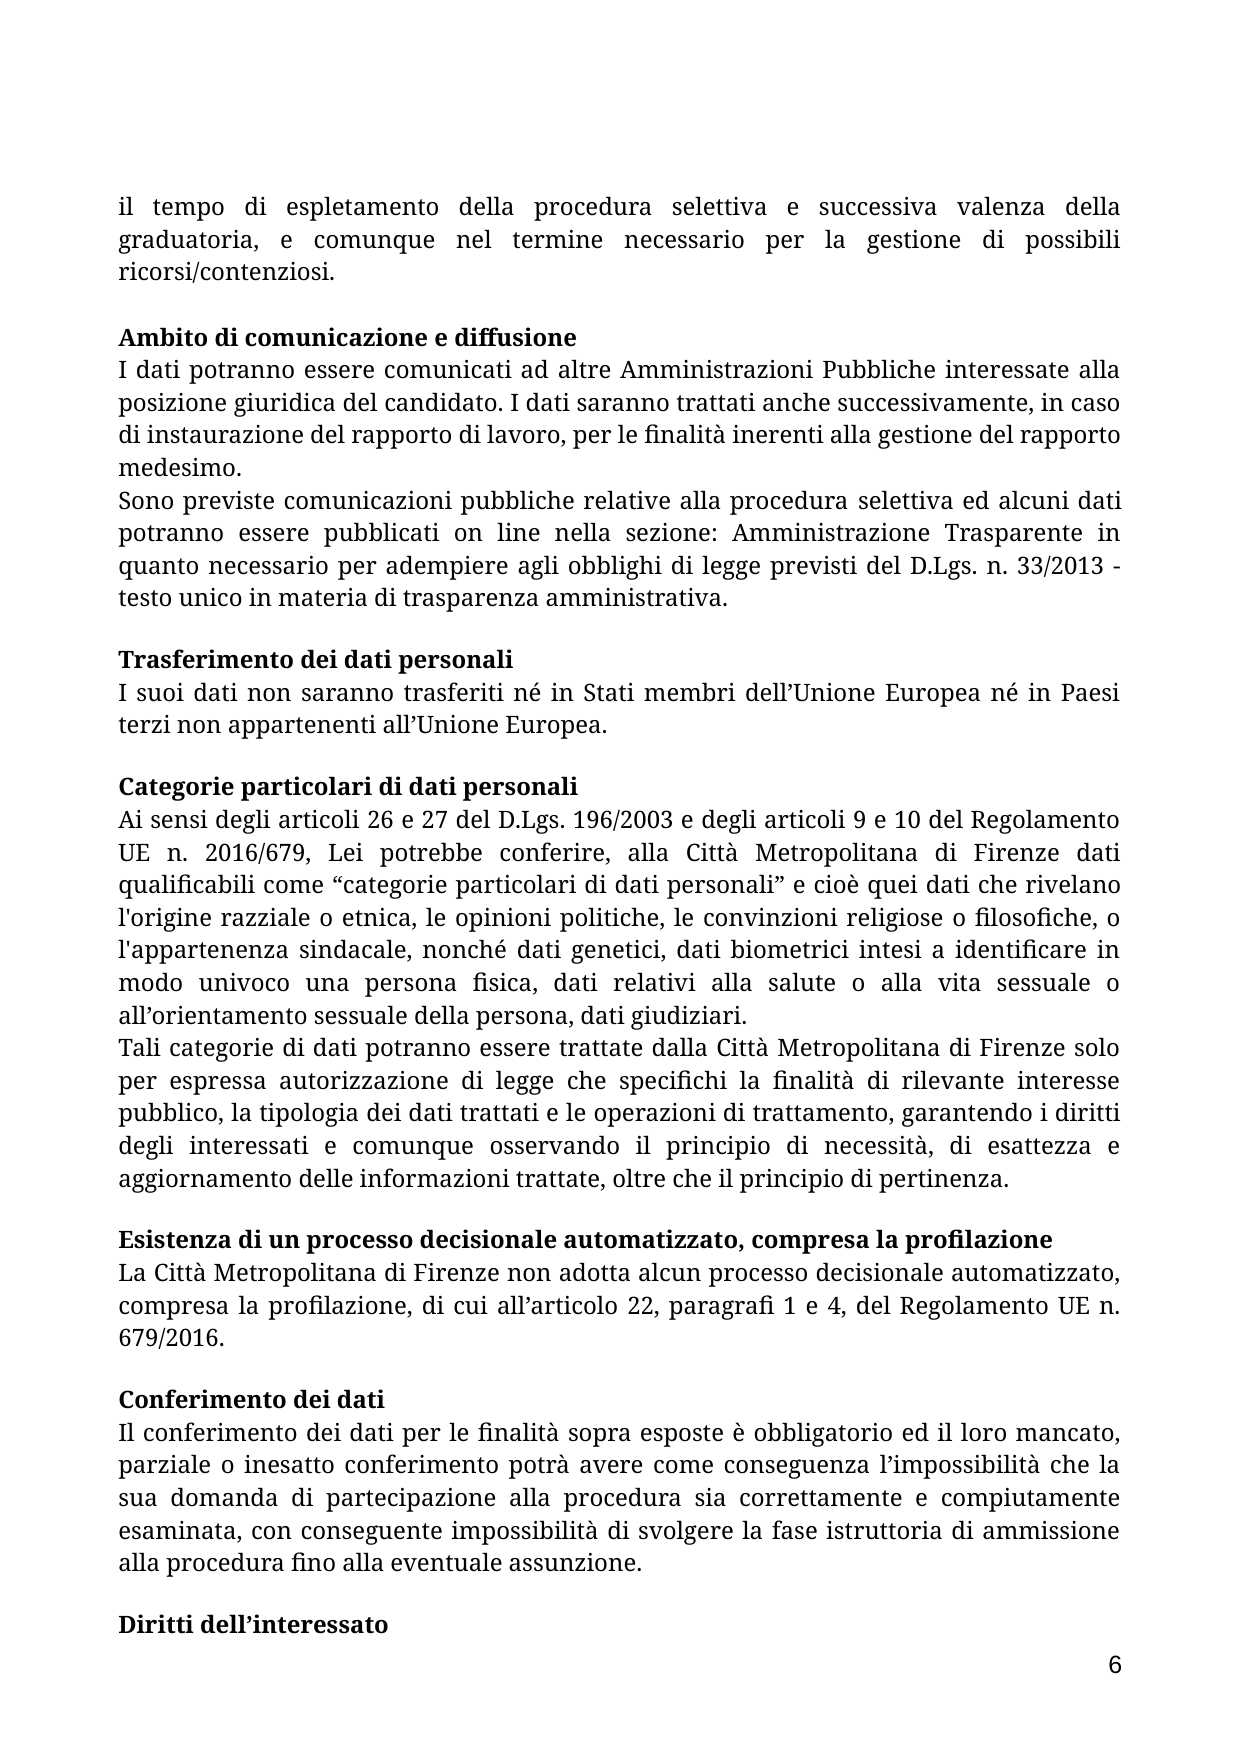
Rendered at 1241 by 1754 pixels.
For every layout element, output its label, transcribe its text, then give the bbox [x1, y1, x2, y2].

text Il conferimento dei dati per le finalità sopra esposte è obbligatorio ed il loro mancato, parziale o inesatto conferimento potrà avere come conseguenza l’impossibilità che la sua domanda di partecipazione alla procedura sia correttamente e compiutamente esaminata, con conseguente impossibilità di svolgere la fase istruttoria di ammissione alla procedura fino alla eventuale assunzione. [118, 1416, 1122, 1579]
text Diritti dell’interessato [118, 1608, 1122, 1641]
text Ai sensi degli articoli 26 e 27 del D.Lgs. 196/2003 e degli articoli 9 e 10 del Regolamento UE n. 2016/679, Lei potrebbe conferire, alla Città Metropolitana di Firenze dati qualificabili come “categorie particolari di dati personali” e cioè quei dati che rivelano l'origine razziale o etnica, le opinioni politiche, le convinzioni religiose o filosofiche, o l'appartenenza sindacale, nonché dati genetici, dati biometrici intesi a identificare in modo univoco una persona fisica, dati relativi alla salute o alla vita sessuale o all’orientamento sessuale della persona, dati giudiziari. [118, 803, 1122, 1031]
text Tali categorie di dati potranno essere trattate dalla Città Metropolitana di Firenze solo per espressa autorizzazione di legge che specifichi la finalità di rilevante interesse pubblico, la tipologia dei dati trattati e le operazioni di trattamento, garantendo i diritti degli interessati e comunque osservando il principio di necessità, di esattezza e aggiornamento delle informazioni trattate, oltre che il principio di pertinenza. [118, 1031, 1122, 1194]
text Trasferimento dei dati personali [118, 643, 1122, 676]
text Sono previste comunicazioni pubbliche relative alla procedura selettiva ed alcuni dati potranno essere pubblicati on line nella sezione: Amministrazione Trasparente in quanto necessario per adempiere agli obblighi di legge previsti del D.Lgs. n. 33/2013 - testo unico in materia di trasparenza amministrativa. [118, 483, 1122, 614]
text Categorie particolari di dati personali [118, 770, 1122, 803]
text La Città Metropolitana di Firenze non adotta alcun processo decisionale automatizzato, compresa la profilazione, di cui all’articolo 22, paragrafi 1 e 4, del Regolamento UE n. 679/2016. [118, 1256, 1122, 1354]
text Ambito di comunicazione e diffusione [118, 320, 1122, 353]
text I dati potranno essere comunicati ad altre Amministrazioni Pubbliche interessate alla posizione giuridica del candidato. I dati saranno trattati anche successivamente, in caso di instaurazione del rapporto di lavoro, per le finalità inerenti alla gestione del rapporto medesimo. [118, 353, 1122, 483]
text Conferimento dei dati [118, 1383, 1122, 1416]
text Esistenza di un processo decisionale automatizzato, compresa la profilazione [118, 1223, 1122, 1256]
text I suoi dati non saranno trasferiti né in Stati membri dell’Unione Europea né in Paesi terzi non appartenenti all’Unione Europea. [118, 676, 1122, 741]
text il tempo di espletamento della procedura selettiva e successiva valenza della graduatoria, e comunque nel termine necessario per la gestione di possibili ricorsi/contenziosi. [118, 190, 1122, 288]
